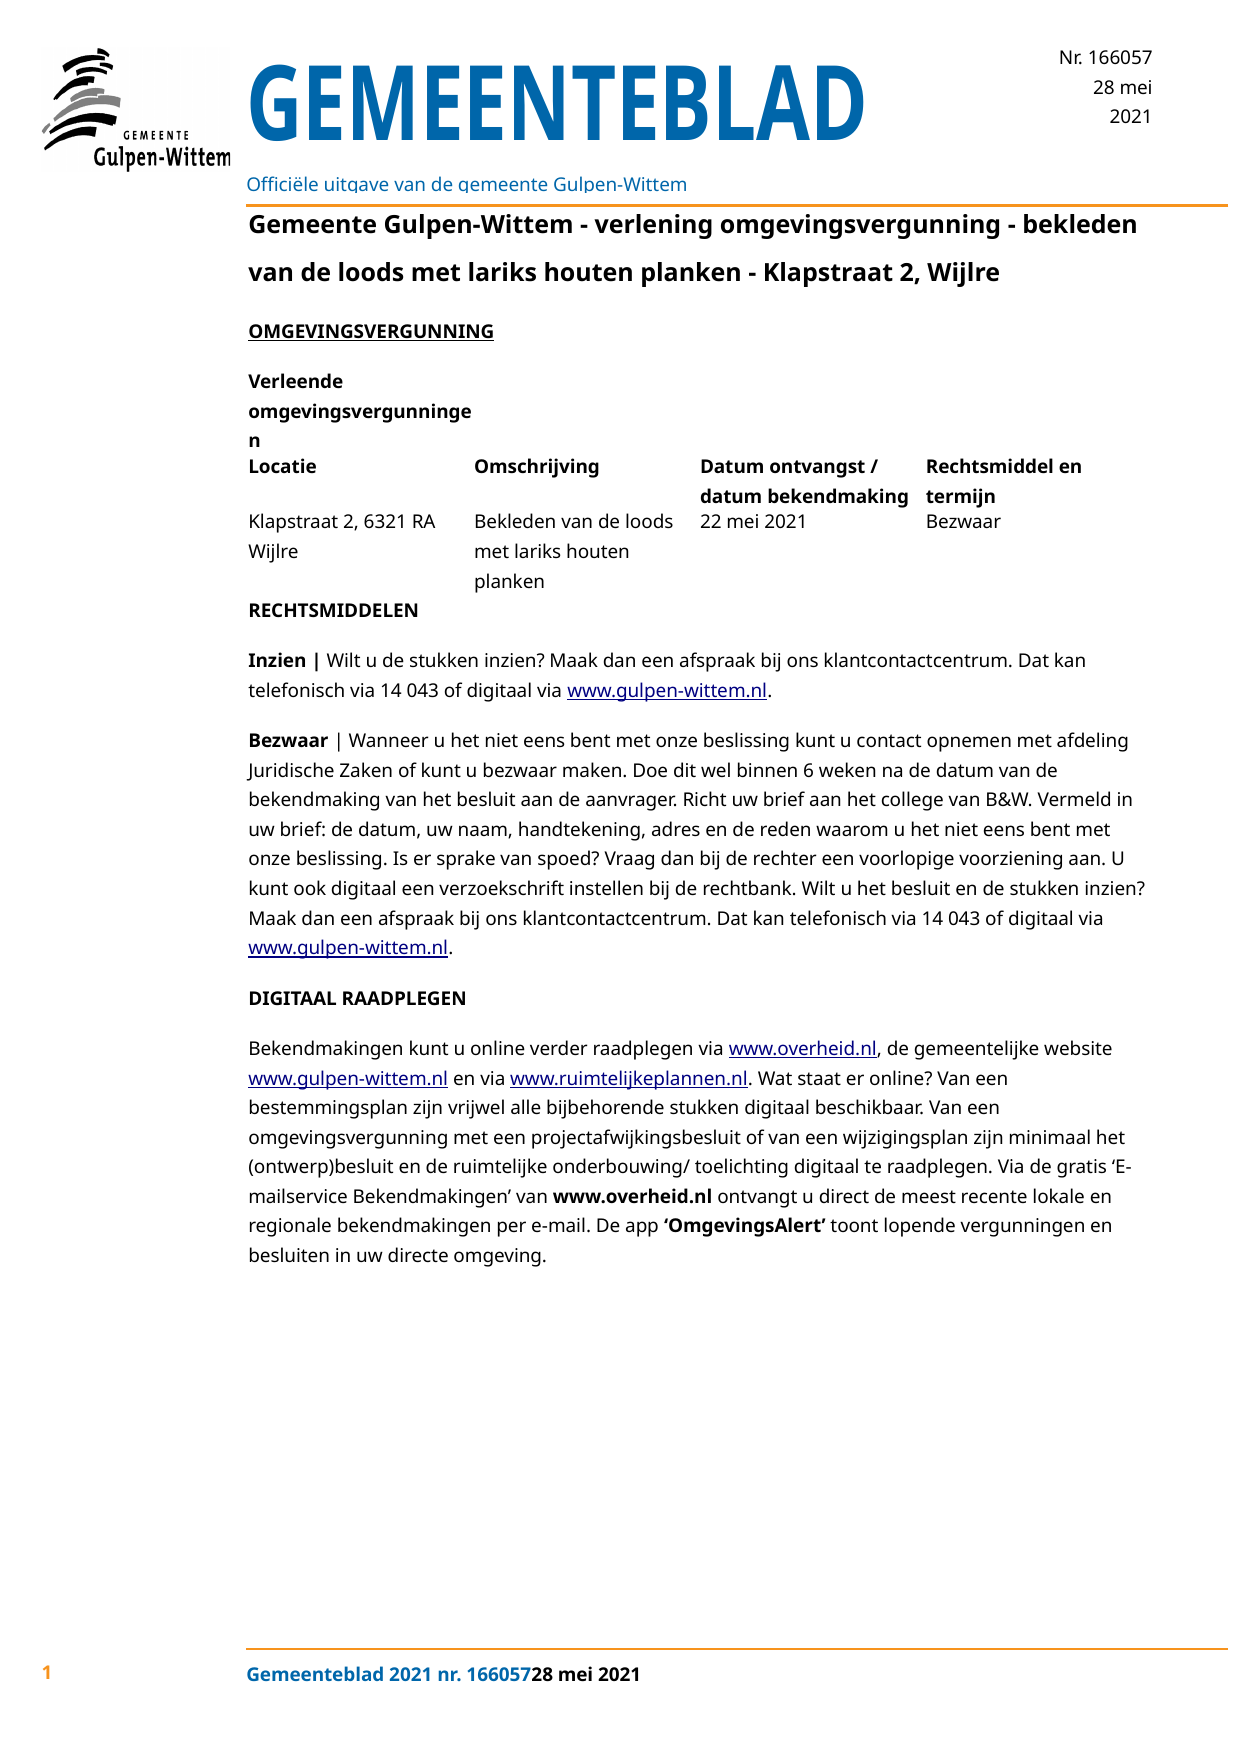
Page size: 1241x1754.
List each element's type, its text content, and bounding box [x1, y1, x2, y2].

table_header [474, 369, 700, 453]
picture [41, 47, 231, 172]
table_header Verleende omgevingsvergunningen [248, 369, 474, 453]
table_header [926, 369, 1152, 453]
text Inzien | Wilt u de stukken inzien? Maak dan een afspraak bij ons klantcontactcentrum. Dat kan telefonisch via 14 043 of digitaal via www.gulpen-wittem.nl. [248, 647, 1152, 702]
table_cell 22 mei 2021 [700, 509, 926, 593]
table_cell Rechtsmiddel en termijn [926, 453, 1152, 509]
text RECHTSMIDDELEN [248, 597, 1152, 622]
table_cell Omschrijving [474, 453, 700, 509]
table_cell Locatie [248, 453, 474, 509]
text Gemeente Gulpen-Wittem - verlening omgevingsvergunning - bekleden van de loods met lariks houten planken - Klapstraat 2, Wijlre [248, 207, 1152, 288]
text Bezwaar | Wanneer u het niet eens bent met onze beslissing kunt u contact opnemen met afdeling Juridische Zaken of kunt u bezwaar maken. Doe dit wel binnen 6 weken na de datum van de bekendmaking van het besluit aan de aanvrager. Richt uw brief aan het college van B&W. Vermeld in uw brief: de datum, uw naam, handtekening, adres en de reden waarom u het niet eens bent met onze beslissing. Is er sprake van spoed? Vraag dan bij de rechter een voorlopige voorziening aan. U kunt ook digitaal een verzoekschrift instellen bij de rechtbank. Wilt u het besluit en de stukken inzien? Maak dan een afspraak bij ons klantcontactcentrum. Dat kan telefonisch via 14 043 of digitaal via www.gulpen-wittem.nl. [248, 727, 1152, 960]
table_cell Datum ontvangst / datum bekendmaking [700, 453, 926, 509]
text DIGITAAL RAADPLEGEN [248, 985, 1152, 1010]
table_cell Bekleden van de loods met lariks houten planken [474, 509, 700, 593]
table_cell Klapstraat 2, 6321 RA Wijlre [248, 509, 474, 593]
text OMGEVINGSVERGUNNING [248, 318, 1152, 344]
text Bekendmakingen kunt u online verder raadplegen via www.overheid.nl, de gemeentelijke website www.gulpen-wittem.nl en via www.ruimtelijkeplannen.nl. Wat staat er online? Van een bestemmingsplan zijn vrijwel alle bijbehorende stukken digitaal beschikbaar. Van een omgevingsvergunning met een projectafwijkingsbesluit of van een wijzigingsplan zijn minimaal het (ontwerp)besluit en de ruimtelijke onderbouwing/ toelichting digitaal te raadplegen. Via de gratis ‘E-mailservice Bekendmakingen’ van www.overheid.nl ontvangt u direct de meest recente lokale en regionale bekendmakingen per e-mail. De app ‘OmgevingsAlert’ toont lopende vergunningen en besluiten in uw directe omgeving. [248, 1035, 1152, 1268]
table_cell Bezwaar [926, 509, 1152, 593]
table_header [700, 369, 926, 453]
